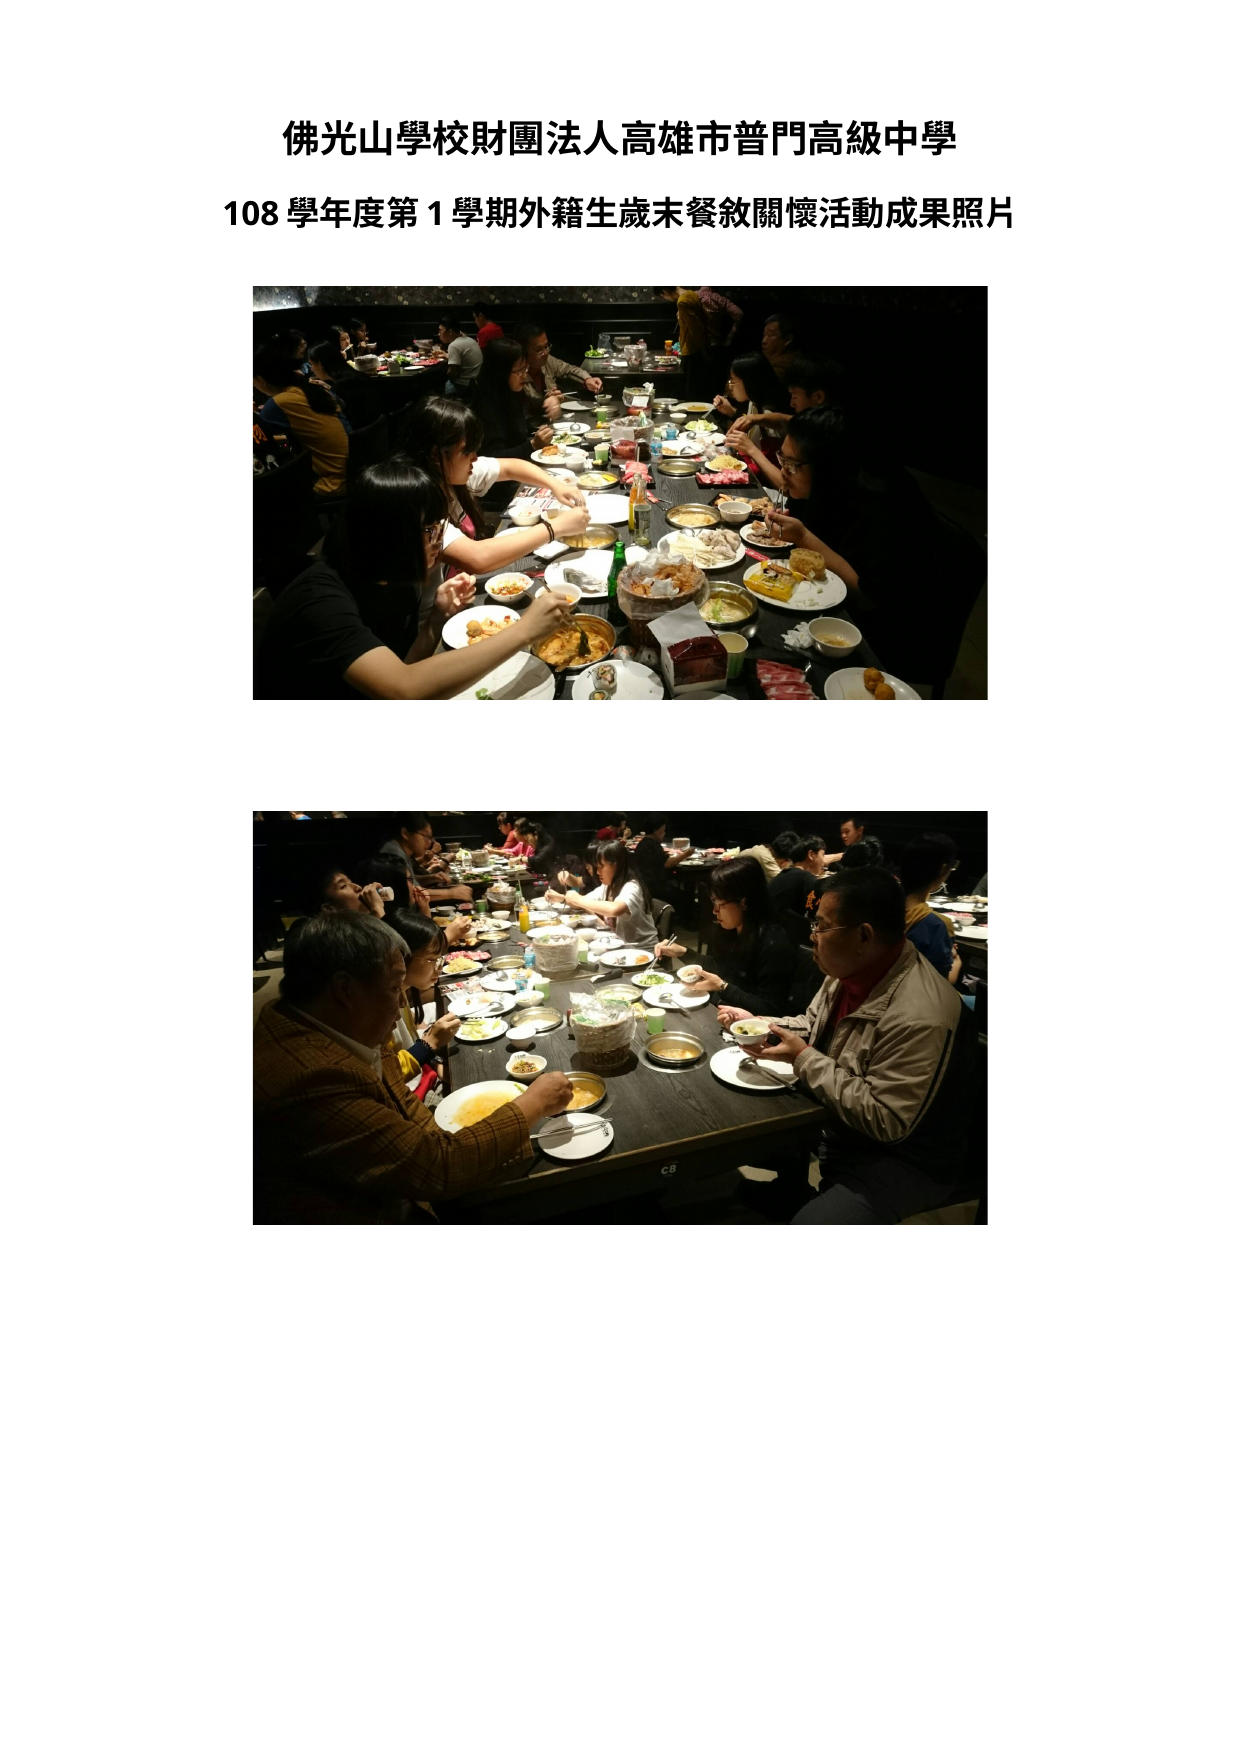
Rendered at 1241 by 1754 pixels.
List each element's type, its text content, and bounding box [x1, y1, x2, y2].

text 佛光山學校財團法人高雄市普門高級中學 [118, 99, 1122, 174]
picture [252, 811, 988, 1225]
picture [252, 286, 988, 700]
text 108學年度第1學期外籍生歲末餐敘關懷活動成果照片 [118, 174, 1122, 249]
